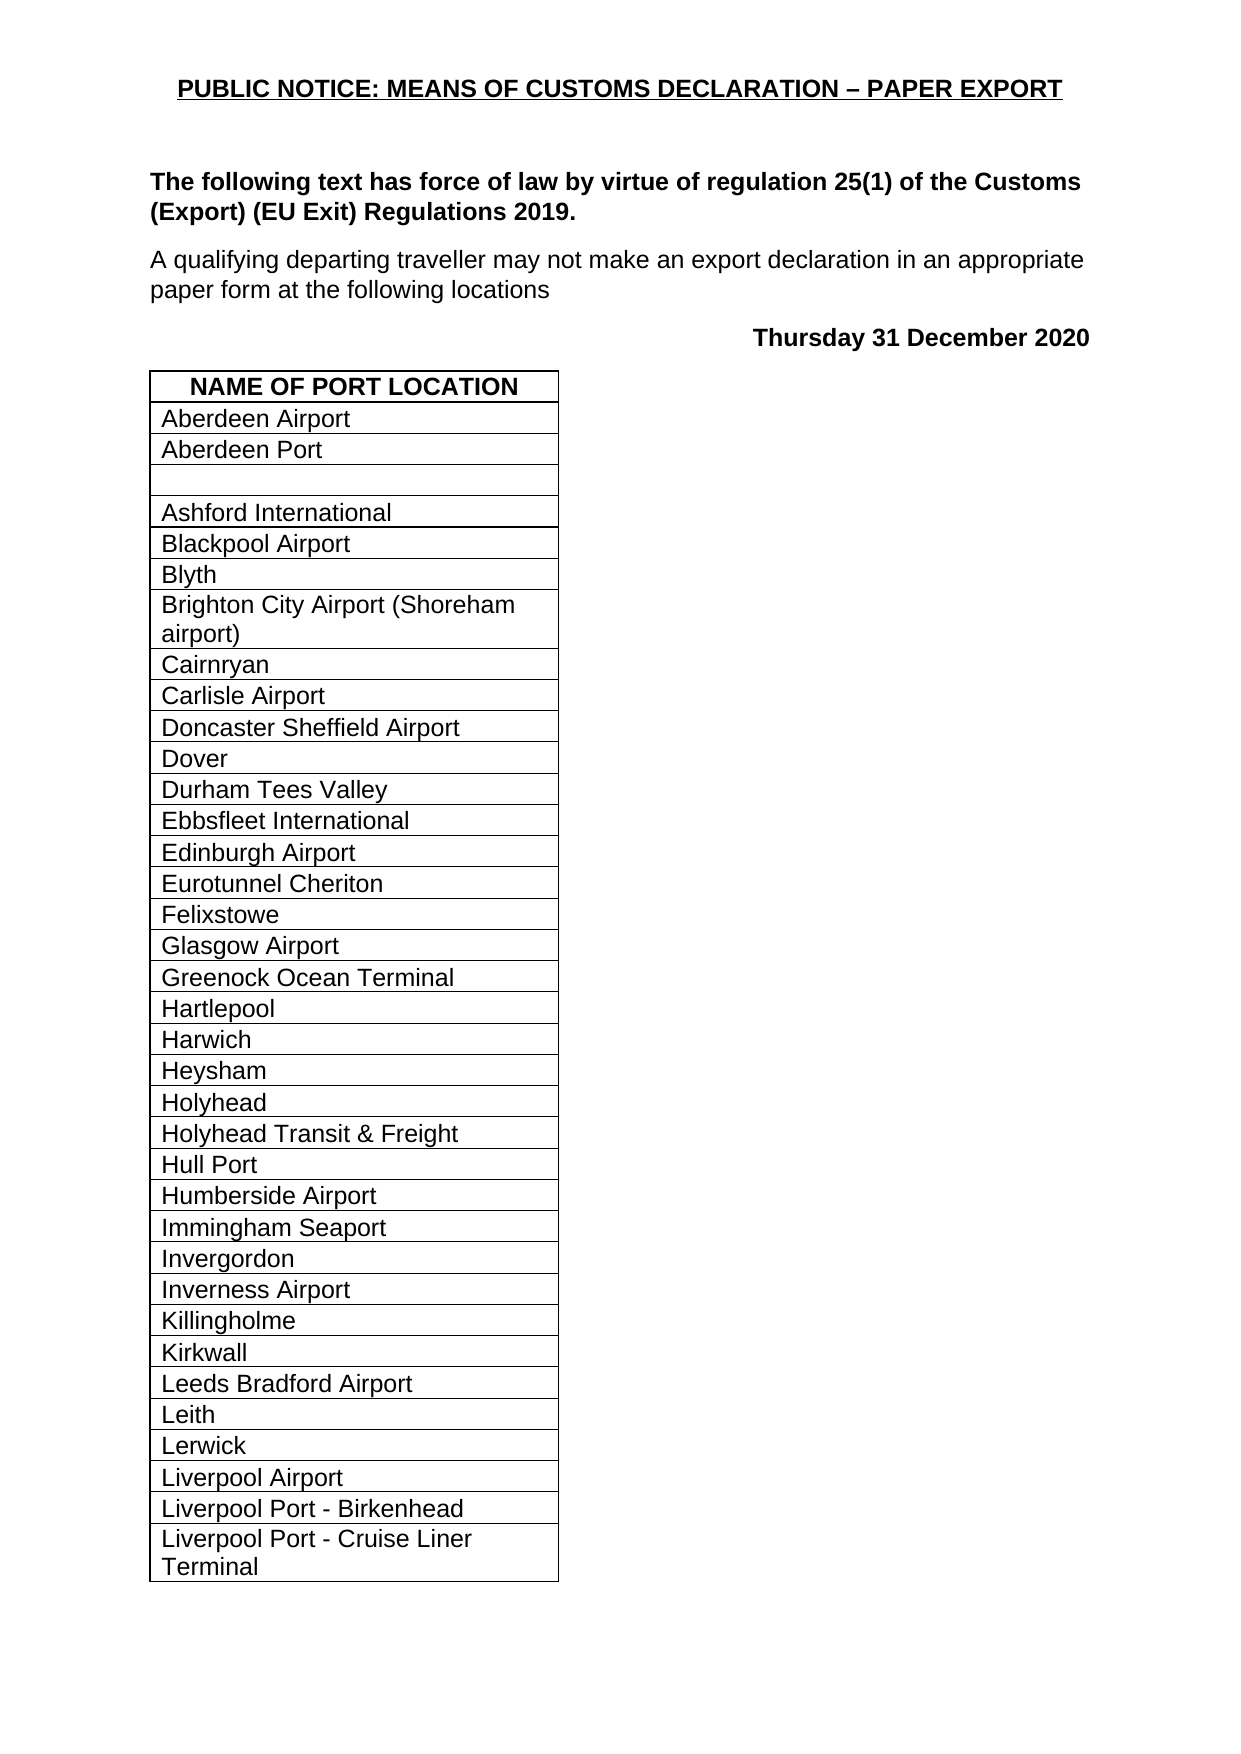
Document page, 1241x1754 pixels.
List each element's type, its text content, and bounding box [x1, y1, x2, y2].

table_cell Doncaster Sheffield Airport [151, 711, 558, 741]
table_cell Leeds Bradford Airport [151, 1367, 558, 1397]
table_cell Cairnryan [151, 649, 558, 679]
table_cell Holyhead [151, 1086, 558, 1116]
table_cell Hartlepool [151, 992, 558, 1022]
table_cell Aberdeen Port [151, 434, 558, 464]
table_cell Durham Tees Valley [151, 774, 558, 804]
table_cell Greenock Ocean Terminal [151, 961, 558, 991]
table_cell Brighton City Airport (Shoreham airport) [151, 590, 558, 647]
table_cell Leith [151, 1399, 558, 1429]
table_cell Carlisle Airport [151, 680, 558, 710]
table_cell Inverness Airport [151, 1274, 558, 1304]
table_cell Liverpool Port - Birkenhead [151, 1492, 558, 1522]
table_header NAME OF PORT LOCATION [151, 372, 558, 401]
table_cell Glasgow Airport [151, 930, 558, 960]
table_cell Dover [151, 742, 558, 772]
table_cell Killingholme [151, 1305, 558, 1335]
table_cell Invergordon [151, 1242, 558, 1272]
table_cell Lerwick [151, 1430, 558, 1460]
table_cell Liverpool Port - Cruise Liner Terminal [151, 1524, 558, 1581]
text The following text has force of law by virtue of regulation 25(1) of the Customs (Export) (EU Exit) Regulations 2019. [150, 167, 1090, 226]
table_cell Felixstowe [151, 899, 558, 929]
table_cell Humberside Airport [151, 1180, 558, 1210]
table_cell Eurotunnel Cheriton [151, 867, 558, 897]
table_cell Ebbsfleet International [151, 805, 558, 835]
table_cell Holyhead Transit & Freight [151, 1117, 558, 1147]
text PUBLIC NOTICE: MEANS OF CUSTOMS DECLARATION – PAPER EXPORT [150, 74, 1090, 102]
table_cell Immingham Seaport [151, 1211, 558, 1241]
table_cell Kirkwall [151, 1336, 558, 1366]
table_cell Heysham [151, 1055, 558, 1085]
table_cell Ashford International [151, 496, 558, 526]
table_cell Aberdeen Airport [151, 403, 558, 433]
table_cell Liverpool Airport [151, 1461, 558, 1491]
table_cell Edinburgh Airport [151, 836, 558, 866]
table_cell [151, 465, 558, 495]
table_cell Blackpool Airport [151, 528, 558, 558]
table_cell Hull Port [151, 1149, 558, 1179]
text A qualifying departing traveller may not make an export declaration in an appropriate paper form at the following locations [150, 245, 1090, 304]
table_cell Blyth [151, 559, 558, 589]
text Thursday 31 December 2020 [187, 323, 1090, 352]
table_cell Harwich [151, 1024, 558, 1054]
